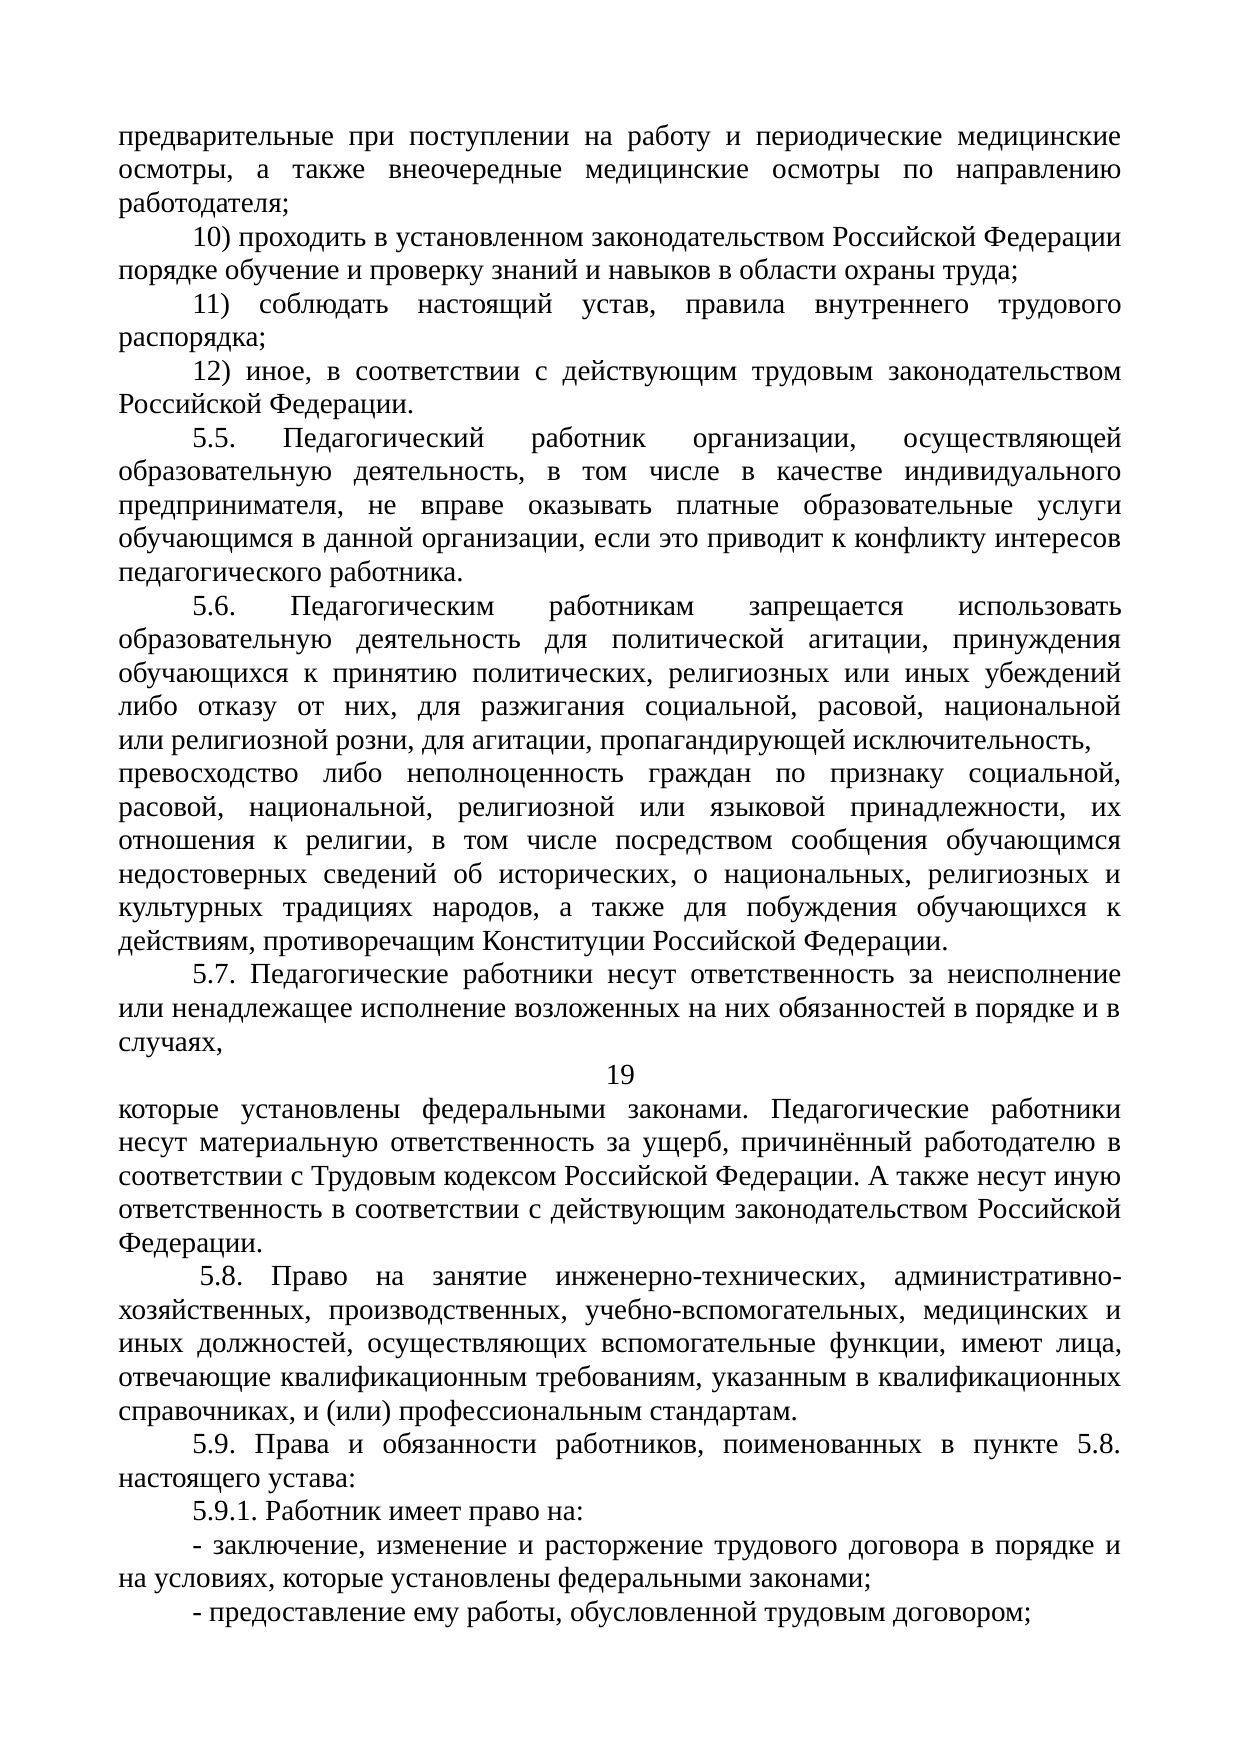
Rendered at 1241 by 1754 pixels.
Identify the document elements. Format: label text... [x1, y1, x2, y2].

text 5.8. Право на занятие инженерно-технических, административно-хозяйственных, производственных, учебно-вспомогательных, медицинских и иных должностей, осуществляющих вспомогательные функции, имеют лица, отвечающие квалификационным требованиям, указанным в квалификационных справочниках, и (или) профессиональным стандартам. [118, 1258, 1122, 1426]
text которые установлены федеральными законами. Педагогические работники несут материальную ответственность за ущерб, причинённый работодателю в соответствии с Трудовым кодексом Российской Федерации. А также несут иную ответственность в соответствии с действующим законодательством Российской Федерации. [118, 1091, 1122, 1258]
text 5.7. Педагогические работники несут ответственность за неисполнение или ненадлежащее исполнение возложенных на них обязанностей в порядке и в случаях, [118, 957, 1122, 1057]
text 10) проходить в установленном законодательством Российской Федерации порядке обучение и проверку знаний и навыков в области охраны труда; [118, 219, 1122, 286]
text 19 [118, 1057, 1122, 1091]
text 11) соблюдать настоящий устав, правила внутреннего трудового распорядка; [118, 286, 1122, 353]
text предварительные при поступлении на работу и периодические медицинские осмотры, а также внеочередные медицинские осмотры по направлению работодателя; [118, 118, 1122, 219]
text 5.6. Педагогическим работникам запрещается использовать образовательную деятельность для политической агитации, принуждения обучающихся к принятию политических, религиозных или иных убеждений либо отказу от них, для разжигания социальной, расовой, национальной или религиозной розни, для агитации, пропагандирующей исключительность, [118, 588, 1122, 755]
text 5.5. Педагогический работник организации, осуществляющей образовательную деятельность, в том числе в качестве индивидуального предпринимателя, не вправе оказывать платные образовательные услуги обучающимся в данной организации, если это приводит к конфликту интересов педагогического работника. [118, 420, 1122, 588]
text 5.9. Права и обязанности работников, поименованных в пункте 5.8. настоящего устава: [118, 1426, 1122, 1493]
text 5.9.1. Работник имеет право на: [118, 1493, 1122, 1527]
text 12) иное, в соответствии с действующим трудовым законодательством Российской Федерации. [118, 353, 1122, 420]
text превосходство либо неполноценность граждан по признаку социальной, расовой, национальной, религиозной или языковой принадлежности, их отношения к религии, в том числе посредством сообщения обучающимся недостоверных сведений об исторических, о национальных, религиозных и культурных традициях народов, а также для побуждения обучающихся к действиям, противоречащим Конституции Российской Федерации. [118, 755, 1122, 957]
text - предоставление ему работы, обусловленной трудовым договором; [118, 1594, 1122, 1627]
text - заключение, изменение и расторжение трудового договора в порядке и на условиях, которые установлены федеральными законами; [118, 1527, 1122, 1594]
